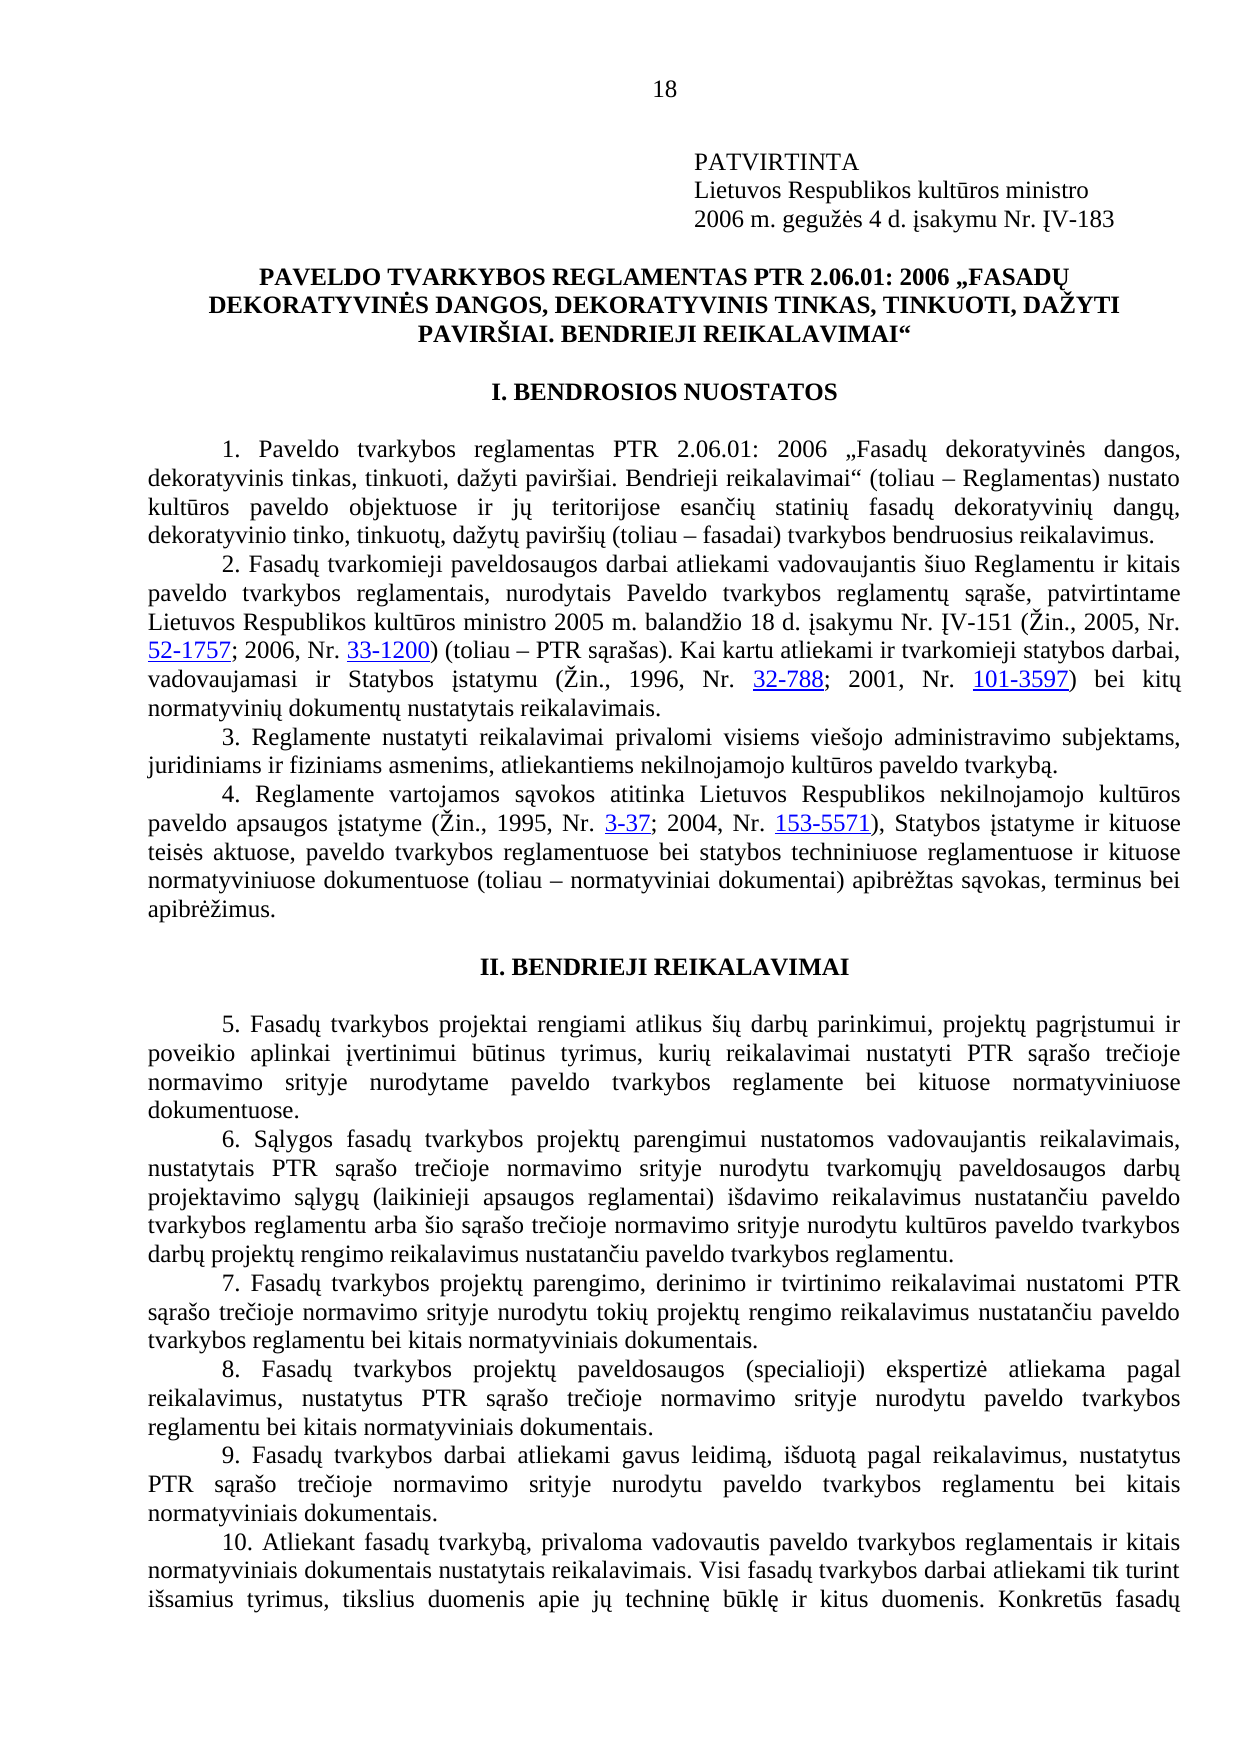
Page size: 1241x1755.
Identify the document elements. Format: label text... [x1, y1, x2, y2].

text 8. Fasadų tvarkybos projektų paveldosaugos (specialioji) ekspertizė atliekama pagal reikalavimus, nustatytus PTR sąrašo trečioje normavimo srityje nurodytu paveldo tvarkybos reglamentu bei kitais normatyviniais dokumentais. [148, 1354, 1181, 1441]
text 1. Paveldo tvarkybos reglamentas PTR 2.06.01: 2006 „Fasadų dekoratyvinės dangos, dekoratyvinis tinkas, tinkuoti, dažyti paviršiai. Bendrieji reikalavimai“ (toliau – Reglamentas) nustato kultūros paveldo objektuose ir jų teritorijose esančių statinių fasadų dekoratyvinių dangų, dekoratyvinio tinko, tinkuotų, dažytų paviršių (toliau – fasadai) tvarkybos bendruosius reikalavimus. [148, 434, 1181, 549]
text I. BENDROSIOS NUOSTATOS [148, 377, 1181, 406]
text 5. Fasadų tvarkybos projektai rengiami atlikus šių darbų parinkimui, projektų pagrįstumui ir poveikio aplinkai įvertinimui būtinus tyrimus, kurių reikalavimai nustatyti PTR sąrašo trečioje normavimo srityje nurodytame paveldo tvarkybos reglamente bei kituose normatyviniuose dokumentuose. [148, 1009, 1181, 1124]
text 3. Reglamente nustatyti reikalavimai privalomi visiems viešojo administravimo subjektams, juridiniams ir fiziniams asmenims, atliekantiems nekilnojamojo kultūros paveldo tvarkybą. [148, 722, 1181, 779]
text 6. Sąlygos fasadų tvarkybos projektų parengimui nustatomos vadovaujantis reikalavimais, nustatytais PTR sąrašo trečioje normavimo srityje nurodytu tvarkomųjų paveldosaugos darbų projektavimo sąlygų (laikinieji apsaugos reglamentai) išdavimo reikalavimus nustatančiu paveldo tvarkybos reglamentu arba šio sąrašo trečioje normavimo srityje nurodytu kultūros paveldo tvarkybos darbų projektų rengimo reikalavimus nustatančiu paveldo tvarkybos reglamentu. [148, 1124, 1181, 1268]
text PATVIRTINTA [620, 147, 1181, 176]
text PAVELDO TVARKYBOS REGLAMENTAS PTR 2.06.01: 2006 „FASADŲ DEKORATYVINĖS DANGOS, DEKORATYVINIS TINKAS, TINKUOTI, DAŽYTI PAVIRŠIAI. BENDRIEJI REIKALAVIMAI“ [148, 262, 1181, 348]
text 7. Fasadų tvarkybos projektų parengimo, derinimo ir tvirtinimo reikalavimai nustatomi PTR sąrašo trečioje normavimo srityje nurodytu tokių projektų rengimo reikalavimus nustatančiu paveldo tvarkybos reglamentu bei kitais normatyviniais dokumentais. [148, 1268, 1181, 1354]
text Lietuvos Respublikos kultūros ministro [620, 176, 1181, 204]
text 2006 m. gegužės 4 d. įsakymu Nr. ĮV-183 [620, 204, 1181, 233]
text 4. Reglamente vartojamos sąvokos atitinka Lietuvos Respublikos nekilnojamojo kultūros paveldo apsaugos įstatyme (Žin., 1995, Nr. 3-37; 2004, Nr. 153-5571), Statybos įstatyme ir kituose teisės aktuose, paveldo tvarkybos reglamentuose bei statybos techniniuose reglamentuose ir kituose normatyviniuose dokumentuose (toliau – normatyviniai dokumentai) apibrėžtas sąvokas, terminus bei apibrėžimus. [148, 779, 1181, 923]
text II. BENDRIEJI REIKALAVIMAI [148, 952, 1181, 981]
text 10. Atliekant fasadų tvarkybą, privaloma vadovautis paveldo tvarkybos reglamentais ir kitais normatyviniais dokumentais nustatytais reikalavimais. Visi fasadų tvarkybos darbai atliekami tik turint išsamius tyrimus, tikslius duomenis apie jų techninę būklę ir kitus duomenis. Konkretūs fasadų [148, 1527, 1181, 1613]
text 9. Fasadų tvarkybos darbai atliekami gavus leidimą, išduotą pagal reikalavimus, nustatytus PTR sąrašo trečioje normavimo srityje nurodytu paveldo tvarkybos reglamentu bei kitais normatyviniais dokumentais. [148, 1441, 1181, 1527]
text 2. Fasadų tvarkomieji paveldosaugos darbai atliekami vadovaujantis šiuo Reglamentu ir kitais paveldo tvarkybos reglamentais, nurodytais Paveldo tvarkybos reglamentų sąraše, patvirtintame Lietuvos Respublikos kultūros ministro 2005 m. balandžio 18 d. įsakymu Nr. ĮV-151 (Žin., 2005, Nr. 52-1757; 2006, Nr. 33-1200) (toliau – PTR sąrašas). Kai kartu atliekami ir tvarkomieji statybos darbai, vadovaujamasi ir Statybos įstatymu (Žin., 1996, Nr. 32-788; 2001, Nr. 101-3597) bei kitų normatyvinių dokumentų nustatytais reikalavimais. [148, 549, 1181, 722]
